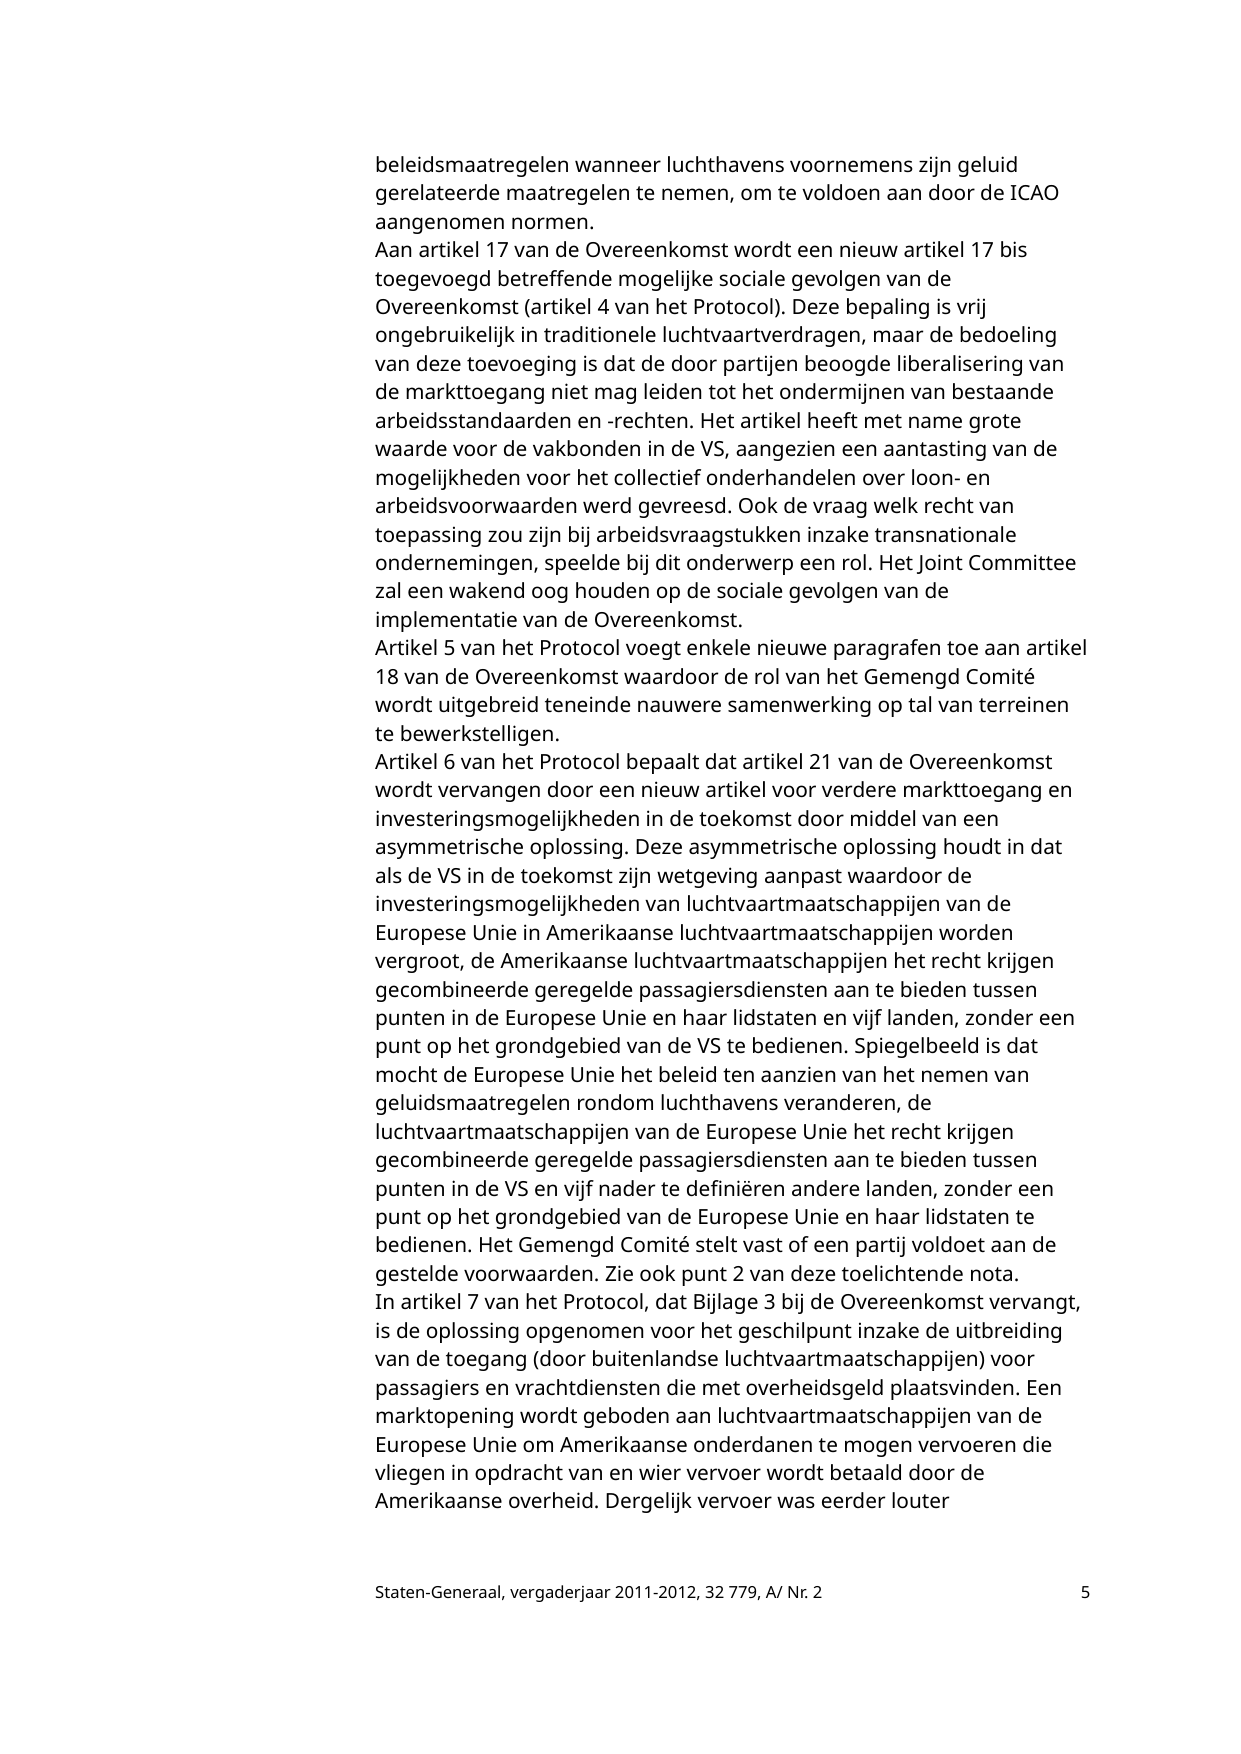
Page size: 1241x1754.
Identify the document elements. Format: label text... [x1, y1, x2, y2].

text beleidsmaatregelen wanneer luchthavens voornemens zijn geluid gerelateerde maatregelen te nemen, om te voldoen aan door de ICAO aangenomen normen. [375, 150, 1090, 235]
text In artikel 7 van het Protocol, dat Bijlage 3 bij de Overeenkomst vervangt, is de oplossing opgenomen voor het geschilpunt inzake de uitbreiding van de toegang (door buitenlandse luchtvaartmaatschappijen) voor passagiers en vrachtdiensten die met overheidsgeld plaatsvinden. Een marktopening wordt geboden aan luchtvaartmaatschappijen van de Europese Unie om Amerikaanse onderdanen te mogen vervoeren die vliegen in opdracht van en wier vervoer wordt betaald door de Amerikaanse overheid. Dergelijk vervoer was eerder louter [375, 1287, 1090, 1515]
text Artikel 6 van het Protocol bepaalt dat artikel 21 van de Overeenkomst wordt vervangen door een nieuw artikel voor verdere markttoegang en investeringsmogelijkheden in de toekomst door middel van een asymmetrische oplossing. Deze asymmetrische oplossing houdt in dat als de VS in de toekomst zijn wetgeving aanpast waardoor de investeringsmogelijkheden van luchtvaartmaatschappijen van de Europese Unie in Amerikaanse luchtvaartmaatschappijen worden vergroot, de Amerikaanse luchtvaartmaatschappijen het recht krijgen gecombineerde geregelde passagiersdiensten aan te bieden tussen punten in de Europese Unie en haar lidstaten en vijf landen, zonder een punt op het grondgebied van de VS te bedienen. Spiegelbeeld is dat mocht de Europese Unie het beleid ten aanzien van het nemen van geluidsmaatregelen rondom luchthavens veranderen, de luchtvaartmaatschappijen van de Europese Unie het recht krijgen gecombineerde geregelde passagiersdiensten aan te bieden tussen punten in de VS en vijf nader te definiëren andere landen, zonder een punt op het grondgebied van de Europese Unie en haar lidstaten te bedienen. Het Gemengd Comité stelt vast of een partij voldoet aan de gestelde voorwaarden. Zie ook punt 2 van deze toelichtende nota. [375, 747, 1090, 1287]
text Artikel 5 van het Protocol voegt enkele nieuwe paragrafen toe aan artikel 18 van de Overeenkomst waardoor de rol van het Gemengd Comité wordt uitgebreid teneinde nauwere samenwerking op tal van terreinen te bewerkstelligen. [375, 633, 1090, 747]
text Aan artikel 17 van de Overeenkomst wordt een nieuw artikel 17 bis toegevoegd betreffende mogelijke sociale gevolgen van de Overeenkomst (artikel 4 van het Protocol). Deze bepaling is vrij ongebruikelijk in traditionele luchtvaartverdragen, maar de bedoeling van deze toevoeging is dat de door partijen beoogde liberalisering van de markttoegang niet mag leiden tot het ondermijnen van bestaande arbeidsstandaarden en -rechten. Het artikel heeft met name grote waarde voor de vakbonden in de VS, aangezien een aantasting van de mogelijkheden voor het collectief onderhandelen over loon- en arbeidsvoorwaarden werd gevreesd. Ook de vraag welk recht van toepassing zou zijn bij arbeidsvraagstukken inzake transnationale ondernemingen, speelde bij dit onderwerp een rol. Het Joint Committee zal een wakend oog houden op de sociale gevolgen van de implementatie van de Overeenkomst. [375, 235, 1090, 633]
